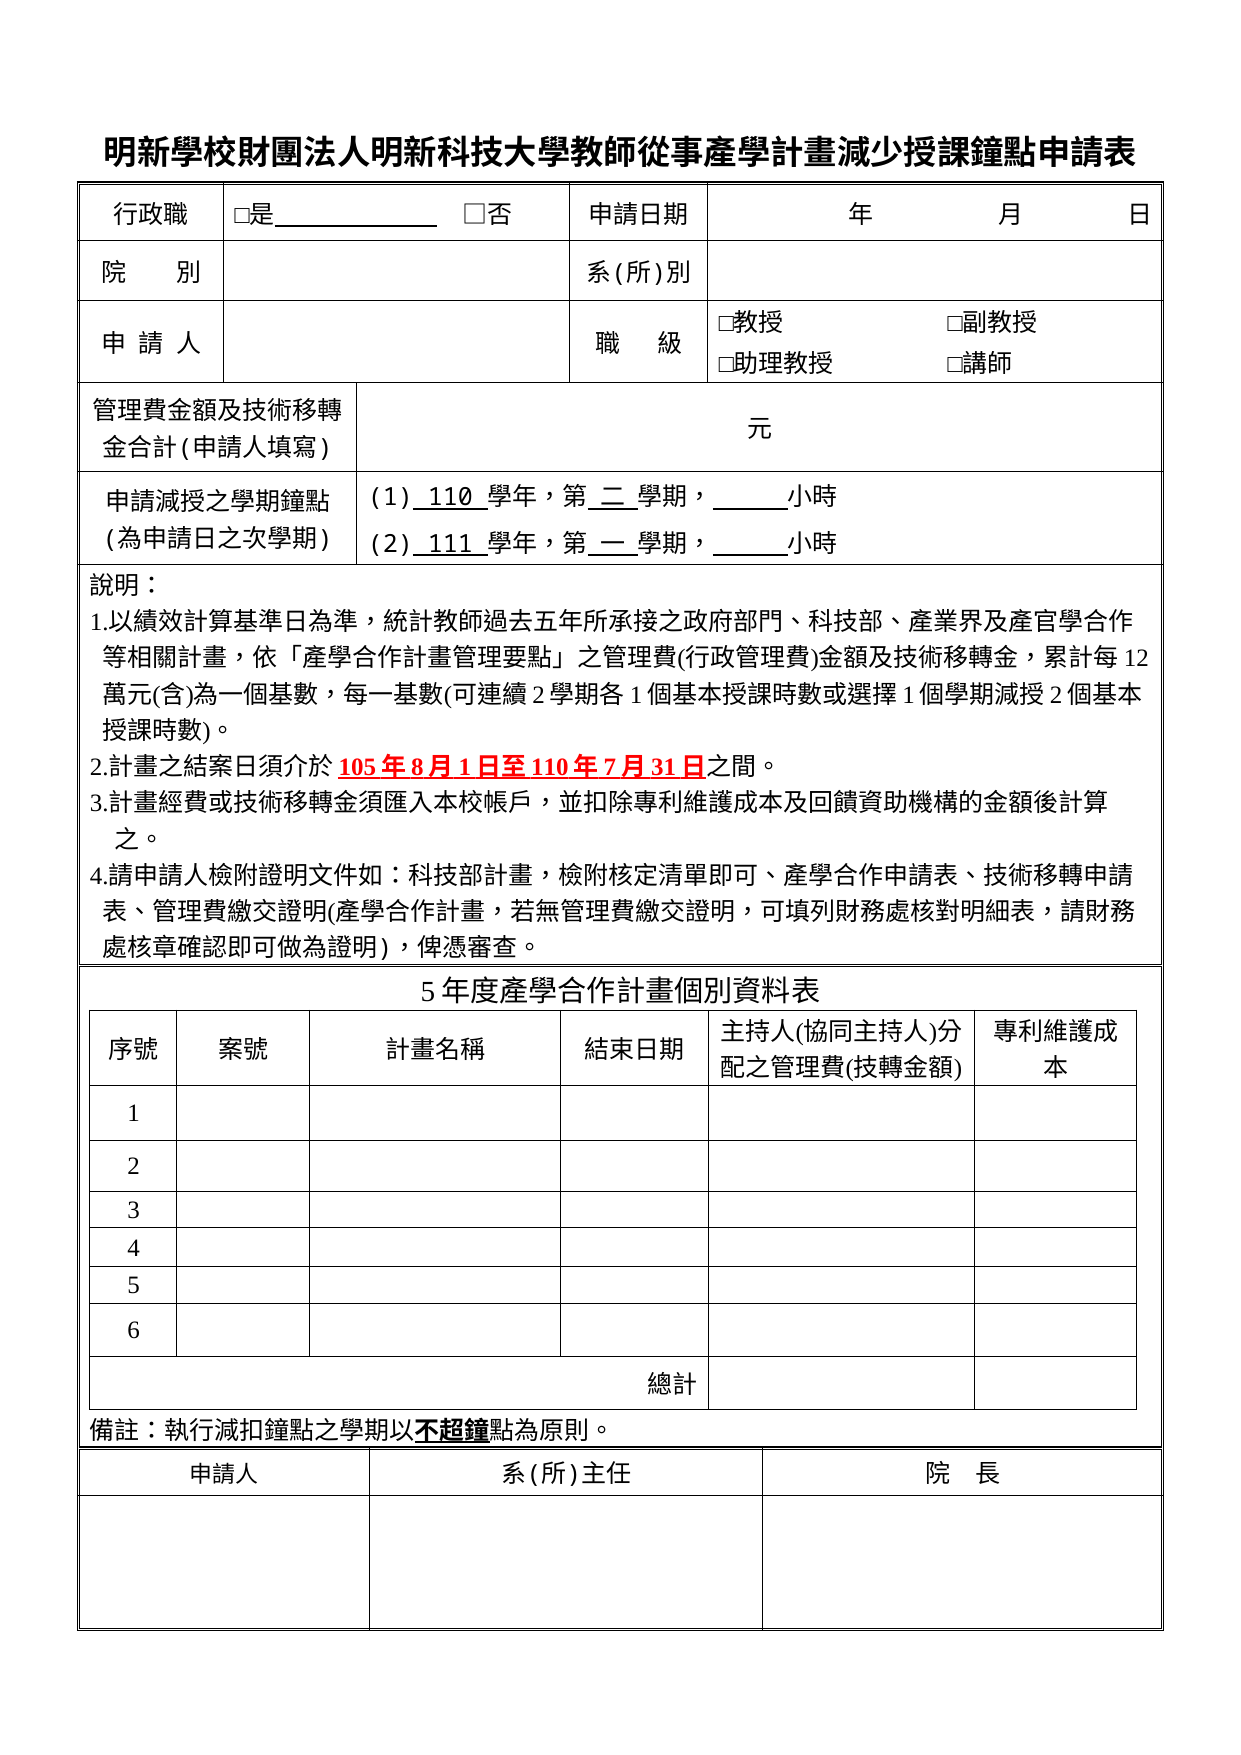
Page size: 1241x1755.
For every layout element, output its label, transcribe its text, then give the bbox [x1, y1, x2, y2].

table_cell 2 [90, 1141, 176, 1191]
table_cell 6 [90, 1304, 176, 1356]
table_cell [310, 1141, 560, 1191]
table_cell [310, 1304, 560, 1356]
table_cell [975, 1304, 1136, 1356]
text 明新學校財團法人明新科技大學教師從事產學計畫減少授課鐘點申請表 [89, 126, 1152, 174]
table_cell 元 [357, 383, 1161, 471]
table_cell [561, 1228, 708, 1266]
table_cell [709, 1357, 974, 1409]
table_header 案號 [177, 1011, 309, 1085]
table_cell [709, 1086, 974, 1139]
table_cell [561, 1192, 708, 1227]
table_cell □助理教授 [708, 341, 936, 382]
table_cell [561, 1267, 708, 1303]
table_header 年 [837, 185, 900, 240]
table_header [708, 185, 837, 240]
table_cell 申請減授之學期鐘點 (為申請日之次學期) [80, 472, 356, 564]
table_cell [975, 1357, 1136, 1409]
table_cell 3 [90, 1192, 176, 1227]
table_cell [177, 1304, 309, 1356]
table_cell (1) 110 學年，第 二 學期， 小時 (2) 111 學年，第 一 學期， 小時 [357, 472, 1161, 564]
table_cell 申 請 人 [80, 301, 223, 382]
table_cell [709, 1267, 974, 1303]
table_cell [310, 1267, 560, 1303]
table_header 月 [987, 185, 1030, 240]
table_header 日 [1116, 185, 1161, 240]
table_cell [709, 1192, 974, 1227]
table_header 專利維護成本 [975, 1011, 1136, 1085]
table_header [1030, 185, 1116, 240]
table_cell [975, 1228, 1136, 1266]
table_cell 5 [90, 1267, 176, 1303]
table_cell 職 級 [570, 301, 707, 382]
table_cell 1 [90, 1086, 176, 1139]
table_cell 說明： 1.以績效計算基準日為準，統計教師過去五年所承接之政府部門、科技部、產業界及產官學合作等相關計畫，依「產學合作計畫管理要點」之管理費(行政管理費)金額及技術移轉金，累計每12萬元(含)為一個基數，每一基數(可連續2學期各1個基本授課時數或選擇1個學期減授2個基本授課時數)。 2.計畫之結案日須介於105年8月1日至110年7月31日之間。 3.計畫經費或技術移轉金須匯入本校帳戶，並扣除專利維護成本及回饋資助機構的金額後計算之。 4.請申請人檢附證明文件如：科技部計畫，檢附核定清單即可、產學合作申請表、技術移轉申請表、管理費繳交證明(產學合作計畫，若無管理費繳交證明，可填列財務處核對明細表，請財務處核章確認即可做為證明)，俾憑審查。 [80, 565, 1161, 964]
table_header 申請日期 [570, 185, 707, 240]
table_cell [177, 1228, 309, 1266]
table_cell [310, 1228, 560, 1266]
table_cell 管理費金額及技術移轉金合計(申請人填寫) [80, 383, 356, 471]
table_cell [224, 301, 569, 382]
table_header 結束日期 [561, 1011, 708, 1085]
table_cell [224, 241, 569, 299]
table_cell 系(所)別 [570, 241, 707, 299]
table_cell [310, 1192, 560, 1227]
table_cell □教授 [708, 301, 936, 341]
table_cell [561, 1304, 708, 1356]
table_cell [709, 1304, 974, 1356]
table_header 計畫名稱 [310, 1011, 560, 1085]
table_cell [177, 1086, 309, 1139]
table_cell 5年度產學合作計畫個別資料表 備註：執行減扣鐘點之學期以不超鐘點為原則。 [80, 967, 1161, 1446]
table_cell 申請人 [80, 1450, 369, 1494]
table_cell [310, 1086, 560, 1139]
table_cell □講師 [936, 341, 1161, 382]
table_header 主持人(協同主持人)分配之管理費(技轉金額) [709, 1011, 974, 1085]
table_cell 系(所)主任 [370, 1450, 762, 1494]
table_cell [975, 1141, 1136, 1191]
table_cell [709, 1228, 974, 1266]
table_cell [709, 1141, 974, 1191]
table_cell [177, 1192, 309, 1227]
table_cell 院 別 [80, 241, 223, 299]
table_cell [975, 1192, 1136, 1227]
table_header □是 □否 [224, 185, 569, 240]
table_cell [177, 1141, 309, 1191]
table_cell [975, 1086, 1136, 1139]
table_cell 院 長 [763, 1450, 1161, 1494]
table_cell [708, 241, 1161, 299]
table_cell [80, 1496, 369, 1628]
table_cell [561, 1141, 708, 1191]
table_cell [370, 1496, 762, 1628]
table_header [900, 185, 987, 240]
table_cell 4 [90, 1228, 176, 1266]
table_header 行政職 [80, 185, 223, 240]
table_cell [763, 1496, 1161, 1628]
table_cell [177, 1267, 309, 1303]
table_cell [561, 1086, 708, 1139]
table_cell [975, 1267, 1136, 1303]
table_cell 總計 [90, 1357, 708, 1409]
table_header 序號 [90, 1011, 176, 1085]
table_cell □副教授 [936, 301, 1161, 341]
